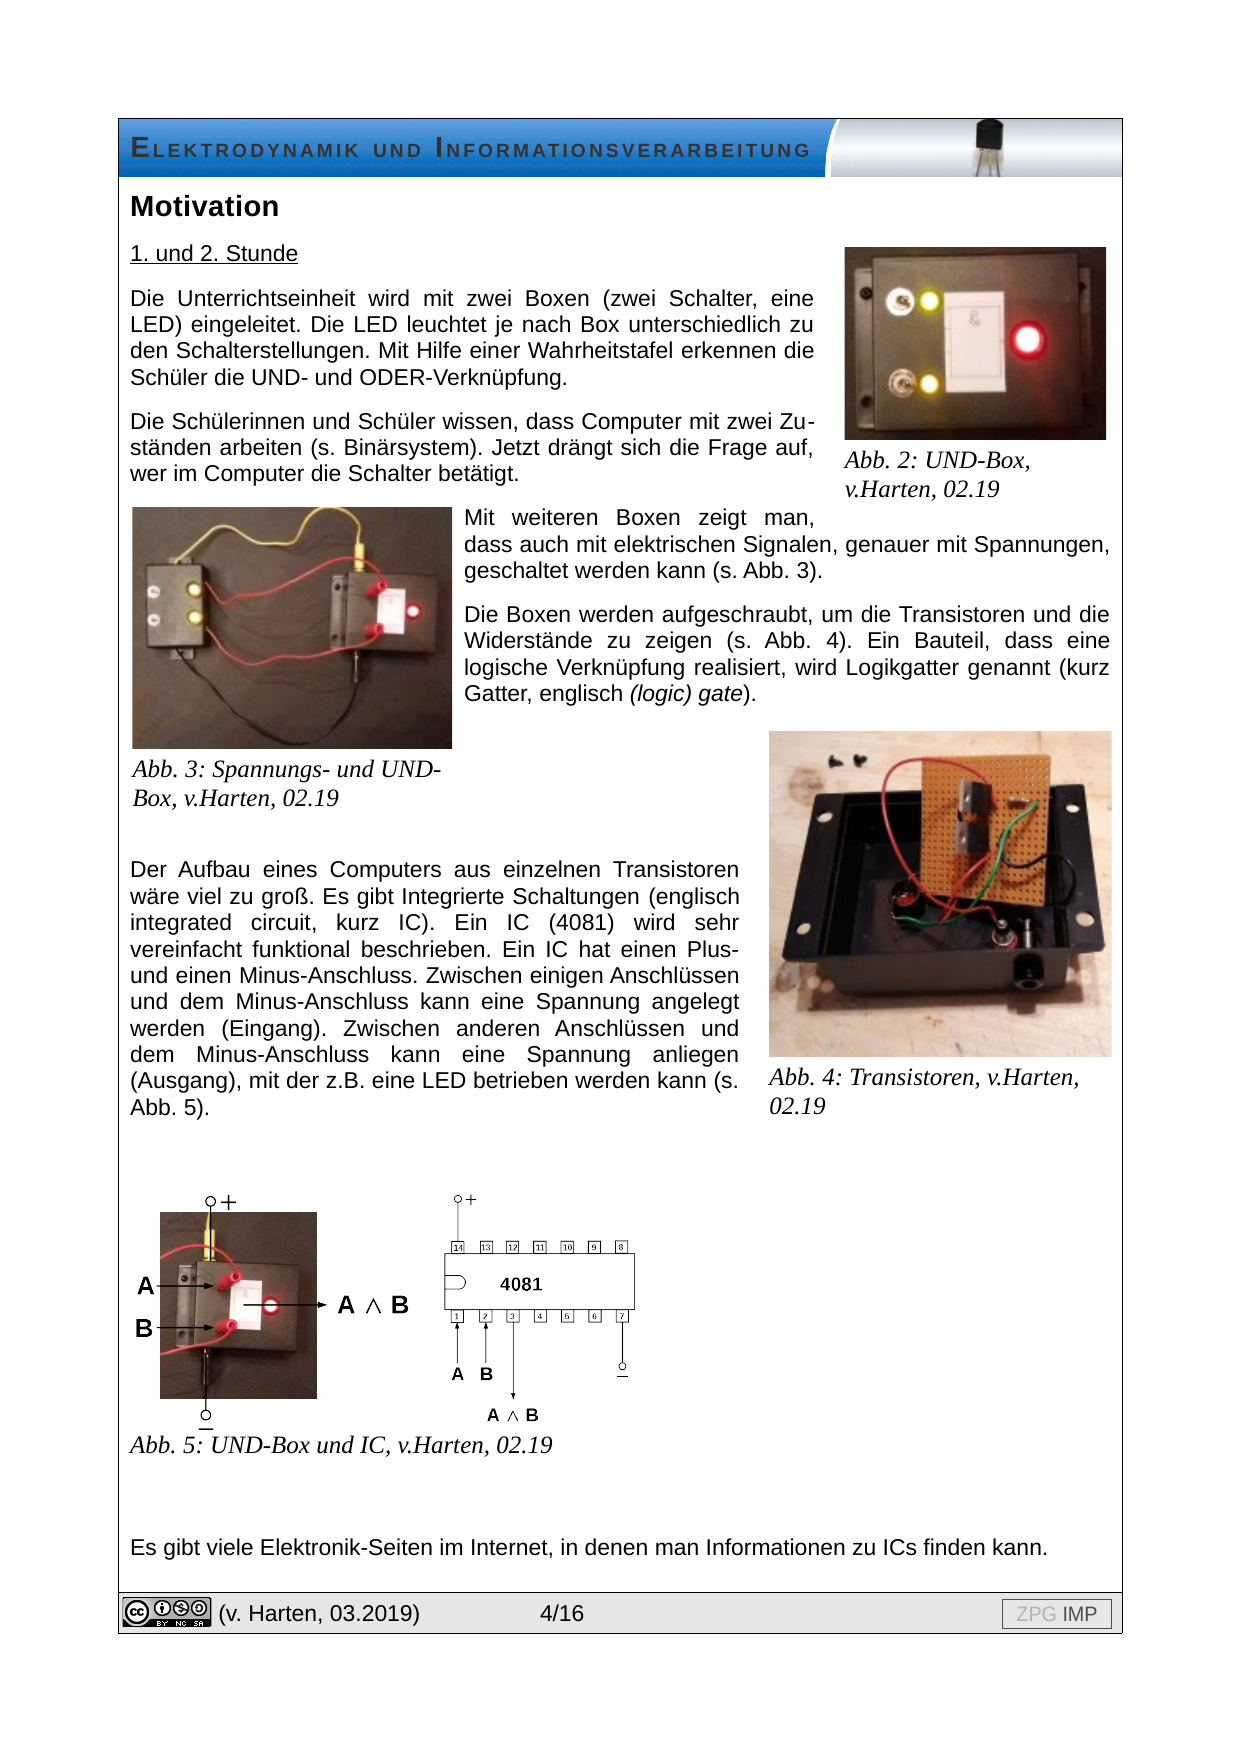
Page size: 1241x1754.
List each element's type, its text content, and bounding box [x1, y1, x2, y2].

text [844, 503, 1106, 519]
text Die Boxen werden aufgeschraubt, um die Transistoren und die Wider­stände zu zeigen (s. Abb. 4). Ein Bauteil, dass eine logische Verknüpfung realisiert, wird Logikgatter genannt (kurz Gatter, englisch (logic) gate). [453, 601, 1110, 707]
picture [130, 1193, 423, 1430]
text Die Schülerinnen und Schüler wissen, dass Computer mit zwei Zu­ständen arbeiten (s. Binärsystem). Jetzt drängt sich die Frage auf, wer im Computer die Schalter betätigt. [130, 408, 844, 487]
text Mit weiteren Boxen zeigt man, dass auch mit elektrischen Signalen, genauer mit Spannungen, ge­schaltet werden kann (s. Abb. 3). [130, 495, 1110, 583]
picture [444, 1193, 635, 1427]
picture [122, 1597, 212, 1627]
picture [769, 731, 1112, 1057]
text Die Unterrichtseinheit wird mit zwei Boxen (zwei Schalter, eine LED) eingeleitet. Die LED leuchtet je nach Box unterschiedlich zu den Schalterstellungen. Mit Hilfe einer Wahrheitstafel erkennen die Schüler die UND- und ODER-Verknüpfung. [130, 284, 844, 390]
text Der Aufbau eines Computers aus einzelnen Transistoren wäre viel zu groß. Es gibt Integrierte Schaltungen (englisch integrated circuit, kurz IC). Ein IC (4081) wird sehr vereinfacht funktional beschrieben. Ein IC hat einen Plus- und einen Minus-Anschluss. Zwischen einigen Anschlüssen und dem Minus-Anschluss kann eine Spannung angelegt werden (Eingang). Zwischen anderen Anschlüssen und dem Minus-Anschluss kann eine Spannung anliegen (Ausgang), mit der z.B. eine LED betrieben werden kann (s. Abb. 5). [130, 856, 769, 1120]
picture [132, 507, 453, 749]
picture [119, 119, 1122, 177]
text Es gibt viele Elektronik-Seiten im Internet, in denen man Informationen zu ICs finden kann. [130, 1534, 1110, 1561]
text Abb. 5: UND-Box und IC, v.Harten, 02.19 [130, 1206, 634, 1459]
text Abb. 4: Transistoren, v.Harten, 02.19 [769, 1057, 1112, 1120]
text Abb. 3: Spannungs- und UND-Box, v.Harten, 02.19 [132, 749, 452, 811]
text Motivation [130, 189, 1110, 223]
text Abb. 2: UND-Box, v.Harten, 02.19 [844, 440, 1106, 503]
text 1. und 2. Stunde [130, 234, 1110, 267]
picture [844, 247, 1107, 440]
